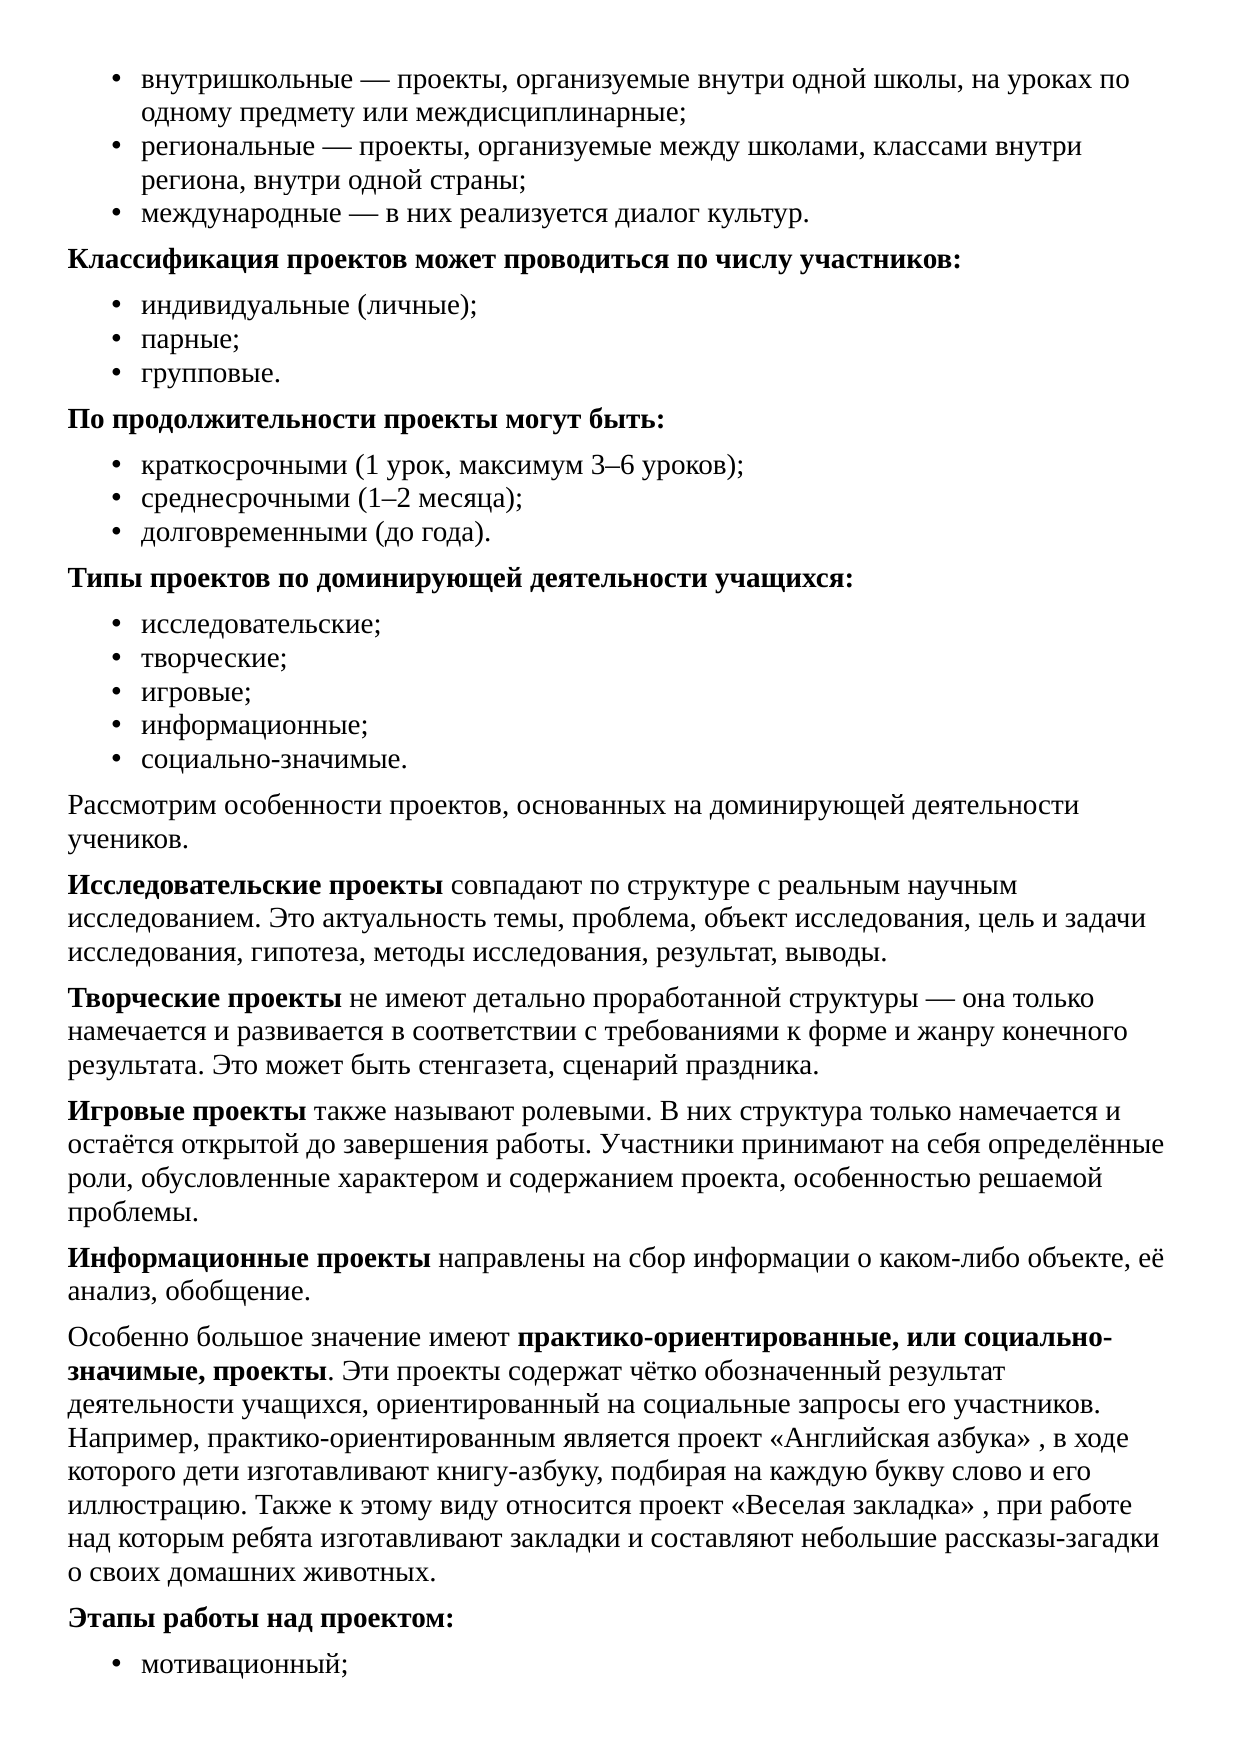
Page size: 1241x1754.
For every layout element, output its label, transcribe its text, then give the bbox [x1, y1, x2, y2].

list игровые; [111, 674, 1178, 707]
list исследовательские; [111, 606, 1178, 640]
list краткосрочными (1 урок, максимум 3–6 уроков); [111, 447, 1178, 481]
list долговременными (до года). [111, 514, 1178, 548]
list социально-значимые. [111, 741, 1178, 775]
list мотивационный; [111, 1646, 1178, 1680]
list индивидуальные (личные); [111, 287, 1178, 321]
text Особенно большое значение имеют практико-ориентированные, или социально-значимые, проекты. Эти проекты содержат чётко обозначенный результат деятельности учащихся, ориентированный на социальные запросы его участников. Например, практико-ориентированным является проект «Английская азбука» , в ходе которого дети изготавливают книгу-азбуку, подбирая на каждую букву слово и его иллюстрацию. Также к этому виду относится проект «Веселая закладка» , при работе над которым ребята изготавливают закладки и составляют небольшие рассказы-загадки о своих домашних животных. [67, 1319, 1178, 1588]
list информационные; [111, 707, 1178, 741]
text Исследовательские проекты совпадают по структуре с реальным научным исследованием. Это актуальность темы, проблема, объект исследования, цель и задачи исследования, гипотеза, методы исследования, результат, выводы. [67, 867, 1178, 967]
list международные — в них реализуется диалог культур. [111, 195, 1178, 229]
list групповые. [111, 355, 1178, 388]
text По продолжительности проекты могут быть: [67, 401, 1178, 434]
text Классификация проектов может проводиться по числу участников: [67, 241, 1178, 275]
text Типы проектов по доминирующей деятельности учащихся: [67, 560, 1178, 594]
text Игровые проекты также называют ролевыми. В них структура только намечается и остаётся открытой до завершения работы. Участники принимают на себя определённые роли, обусловленные характером и содержанием проекта, особенностью решаемой проблемы. [67, 1093, 1178, 1227]
list региональные — проекты, организуемые между школами, классами внутри региона, внутри одной страны; [111, 128, 1178, 195]
text Информационные проекты направлены на сбор информации о каком-либо объекте, её анализ, обобщение. [67, 1240, 1178, 1307]
text Творческие проекты не имеют детально проработанной структуры — она только намечается и развивается в соответствии с требованиями к форме и жанру конечного результата. Это может быть стенгазета, сценарий праздника. [67, 980, 1178, 1081]
list творческие; [111, 640, 1178, 674]
list внутришкольные — проекты, организуемые внутри одной школы, на уроках по одному предмету или междисциплинарные; [111, 61, 1178, 128]
text Этапы работы над проектом: [67, 1600, 1178, 1634]
list парные; [111, 321, 1178, 355]
list среднесрочными (1–2 месяца); [111, 481, 1178, 514]
text Рассмотрим особенности проектов, основанных на доминирующей деятельности учеников. [67, 787, 1178, 854]
